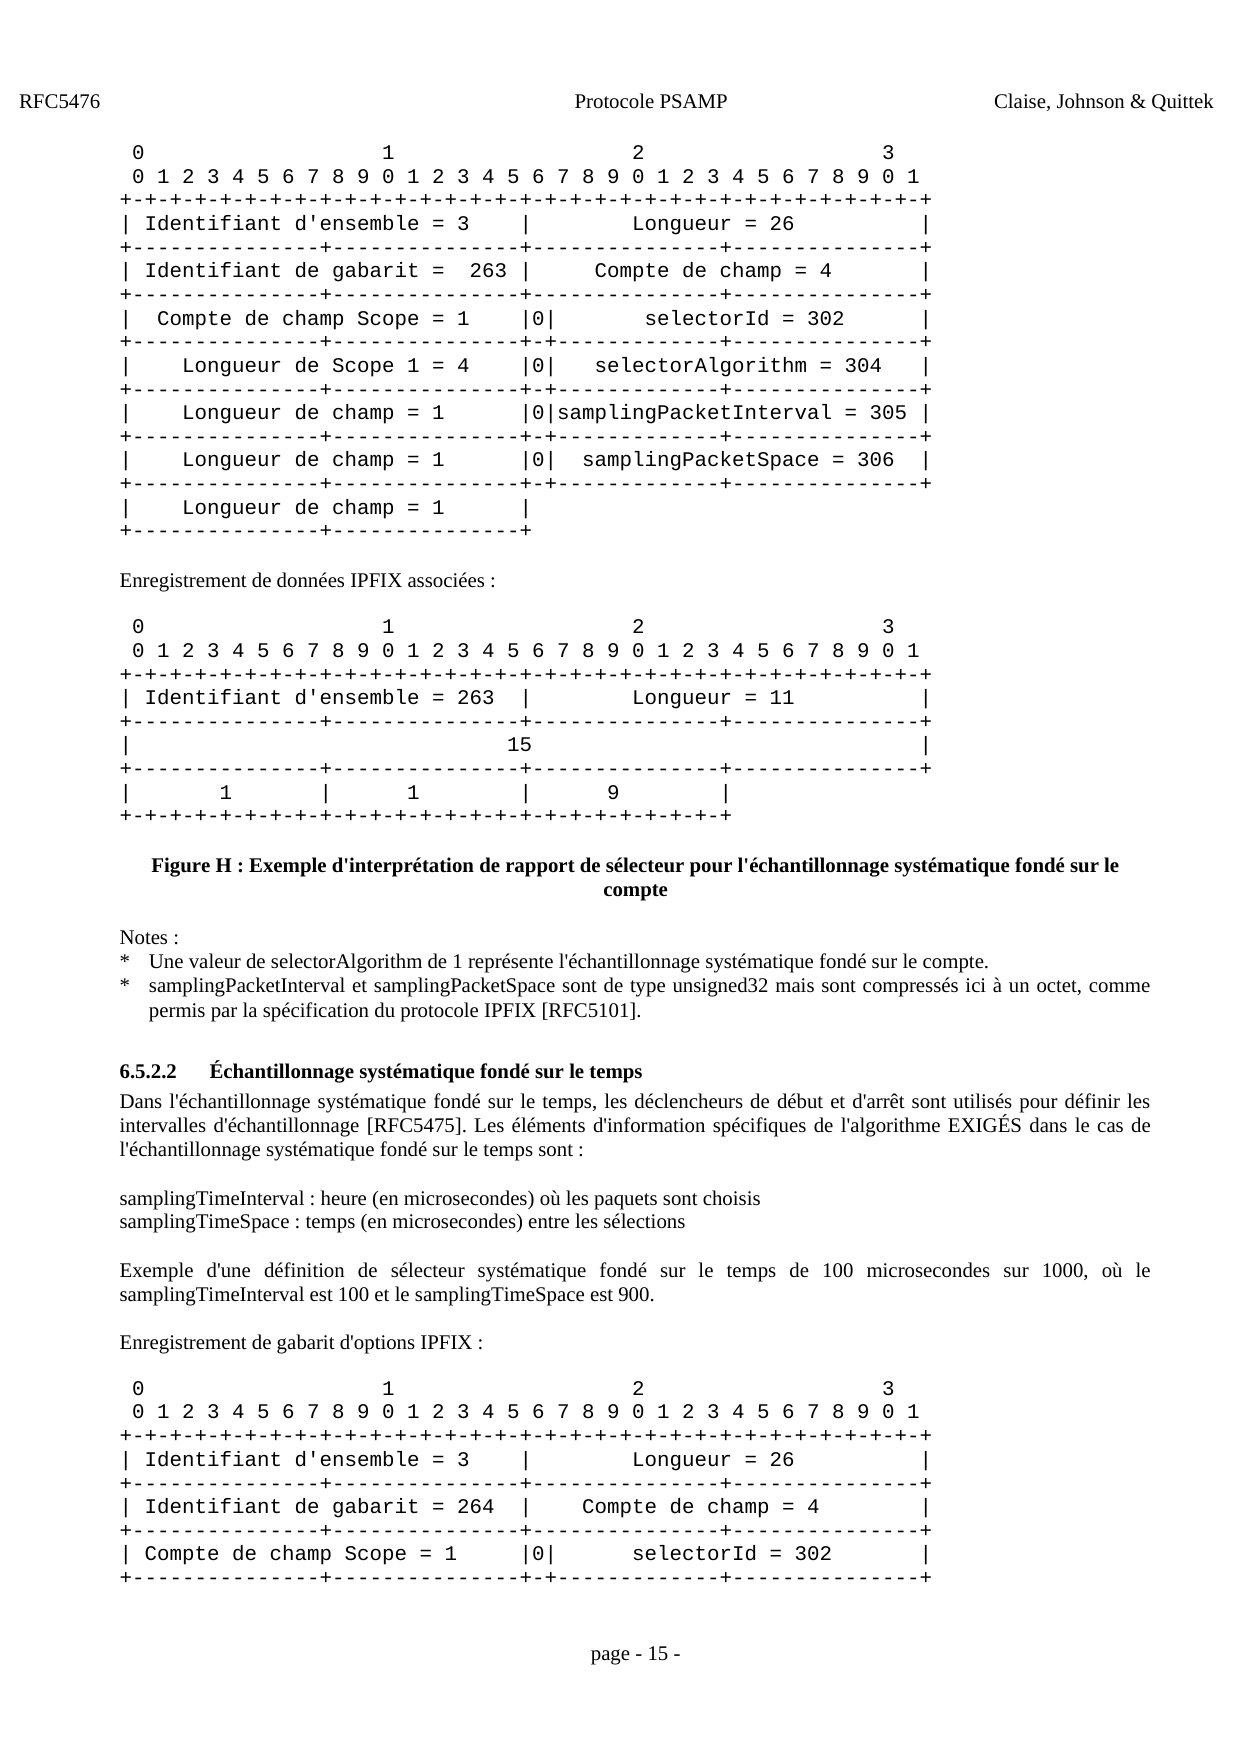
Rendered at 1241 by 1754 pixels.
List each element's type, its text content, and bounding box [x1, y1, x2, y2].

text | 15 | [119, 734, 1152, 758]
text Dans l'échantillonnage systématique fondé sur le temps, les déclencheurs de début et d'arrêt sont utilisés pour définir les intervalles d'échantillonnage [RFC5475]. Les éléments d'information spécifiques de l'algorithme EXIGÉS dans le cas de l'échantillonnage systématique fondé sur le temps sont : [119, 1089, 1152, 1161]
text | 1 | 1 | 9 | [119, 782, 1152, 805]
text 0 1 2 3 4 5 6 7 8 9 0 1 2 3 4 5 6 7 8 9 0 1 2 3 4 5 6 7 8 9 0 1 [119, 166, 1152, 189]
text 0 1 2 3 [119, 1378, 1152, 1402]
text +---------------+---------------+ [119, 520, 1152, 544]
text 0 1 2 3 4 5 6 7 8 9 0 1 2 3 4 5 6 7 8 9 0 1 2 3 4 5 6 7 8 9 0 1 [119, 640, 1152, 663]
text | Longueur de champ = 1 |0|samplingPacketInterval = 305 | [119, 402, 1152, 426]
text Notes : [119, 925, 1152, 949]
text samplingTimeInterval : heure (en microsecondes) où les paquets sont choisis [119, 1185, 1152, 1209]
text * samplingPacketInterval et samplingPacketSpace sont de type unsigned32 mais sont compressés ici à un octet, comme permis par la spécification du protocole IPFIX [RFC5101]. [119, 973, 1152, 1022]
text | Identifiant d'ensemble = 3 | Longueur = 26 | [119, 1449, 1152, 1472]
text +---------------+---------------+---------------+---------------+ [119, 711, 1152, 734]
text * Une valeur de selectorAlgorithm de 1 représente l'échantillonnage systématique fondé sur le compte. [119, 949, 1152, 973]
text +---------------+---------------+---------------+---------------+ [119, 1472, 1152, 1496]
text Exemple d'une définition de sélecteur systématique fondé sur le temps de 100 microsecondes sur 1000, où le samplingTimeInterval est 100 et le samplingTimeSpace est 900. [119, 1258, 1152, 1306]
text Enregistrement de gabarit d'options IPFIX : [119, 1330, 1152, 1354]
text 0 1 2 3 4 5 6 7 8 9 0 1 2 3 4 5 6 7 8 9 0 1 2 3 4 5 6 7 8 9 0 1 [119, 1402, 1152, 1425]
text | Longueur de champ = 1 | [119, 497, 1152, 520]
text | Compte de champ Scope = 1 |0| selectorId = 302 | [119, 308, 1152, 331]
text +-+-+-+-+-+-+-+-+-+-+-+-+-+-+-+-+-+-+-+-+-+-+-+-+-+-+-+-+-+-+-+-+ [119, 663, 1152, 687]
text +---------------+---------------+-+-------------+---------------+ [119, 473, 1152, 497]
text +---------------+---------------+---------------+---------------+ [119, 758, 1152, 782]
text +-+-+-+-+-+-+-+-+-+-+-+-+-+-+-+-+-+-+-+-+-+-+-+-+-+-+-+-+-+-+-+-+ [119, 189, 1152, 213]
text +---------------+---------------+---------------+---------------+ [119, 284, 1152, 308]
subtitle Figure H : Exemple d'interprétation de rapport de sélecteur pour l'échantillonnage systématique fondé sur le compte [119, 853, 1152, 901]
text | Longueur de Scope 1 = 4 |0| selectorAlgorithm = 304 | [119, 355, 1152, 378]
text | Identifiant d'ensemble = 263 | Longueur = 11 | [119, 687, 1152, 711]
text +---------------+---------------+---------------+---------------+ [119, 237, 1152, 260]
text 0 1 2 3 [119, 142, 1152, 166]
text | Longueur de champ = 1 |0| samplingPacketSpace = 306 | [119, 449, 1152, 473]
text | Compte de champ Scope = 1 |0| selectorId = 302 | [119, 1543, 1152, 1567]
text +-+-+-+-+-+-+-+-+-+-+-+-+-+-+-+-+-+-+-+-+-+-+-+-+-+-+-+-+-+-+-+-+ [119, 1425, 1152, 1449]
text +---------------+---------------+---------------+---------------+ [119, 1520, 1152, 1543]
text | Identifiant de gabarit = 264 | Compte de champ = 4 | [119, 1496, 1152, 1520]
text 0 1 2 3 [119, 616, 1152, 640]
text +---------------+---------------+-+-------------+---------------+ [119, 426, 1152, 449]
text | Identifiant d'ensemble = 3 | Longueur = 26 | [119, 213, 1152, 237]
text | Identifiant de gabarit = 263 | Compte de champ = 4 | [119, 260, 1152, 284]
text +---------------+---------------+-+-------------+---------------+ [119, 378, 1152, 402]
text +---------------+---------------+-+-------------+---------------+ [119, 331, 1152, 355]
text +---------------+---------------+-+-------------+---------------+ [119, 1567, 1152, 1591]
text +-+-+-+-+-+-+-+-+-+-+-+-+-+-+-+-+-+-+-+-+-+-+-+-+ [119, 805, 1152, 829]
text samplingTimeSpace : temps (en microsecondes) entre les sélections [119, 1209, 1152, 1233]
subtitle 6.5.2.2 Échantillonnage systématique fondé sur le temps [119, 1059, 1152, 1083]
text Enregistrement de données IPFIX associées : [119, 568, 1152, 592]
